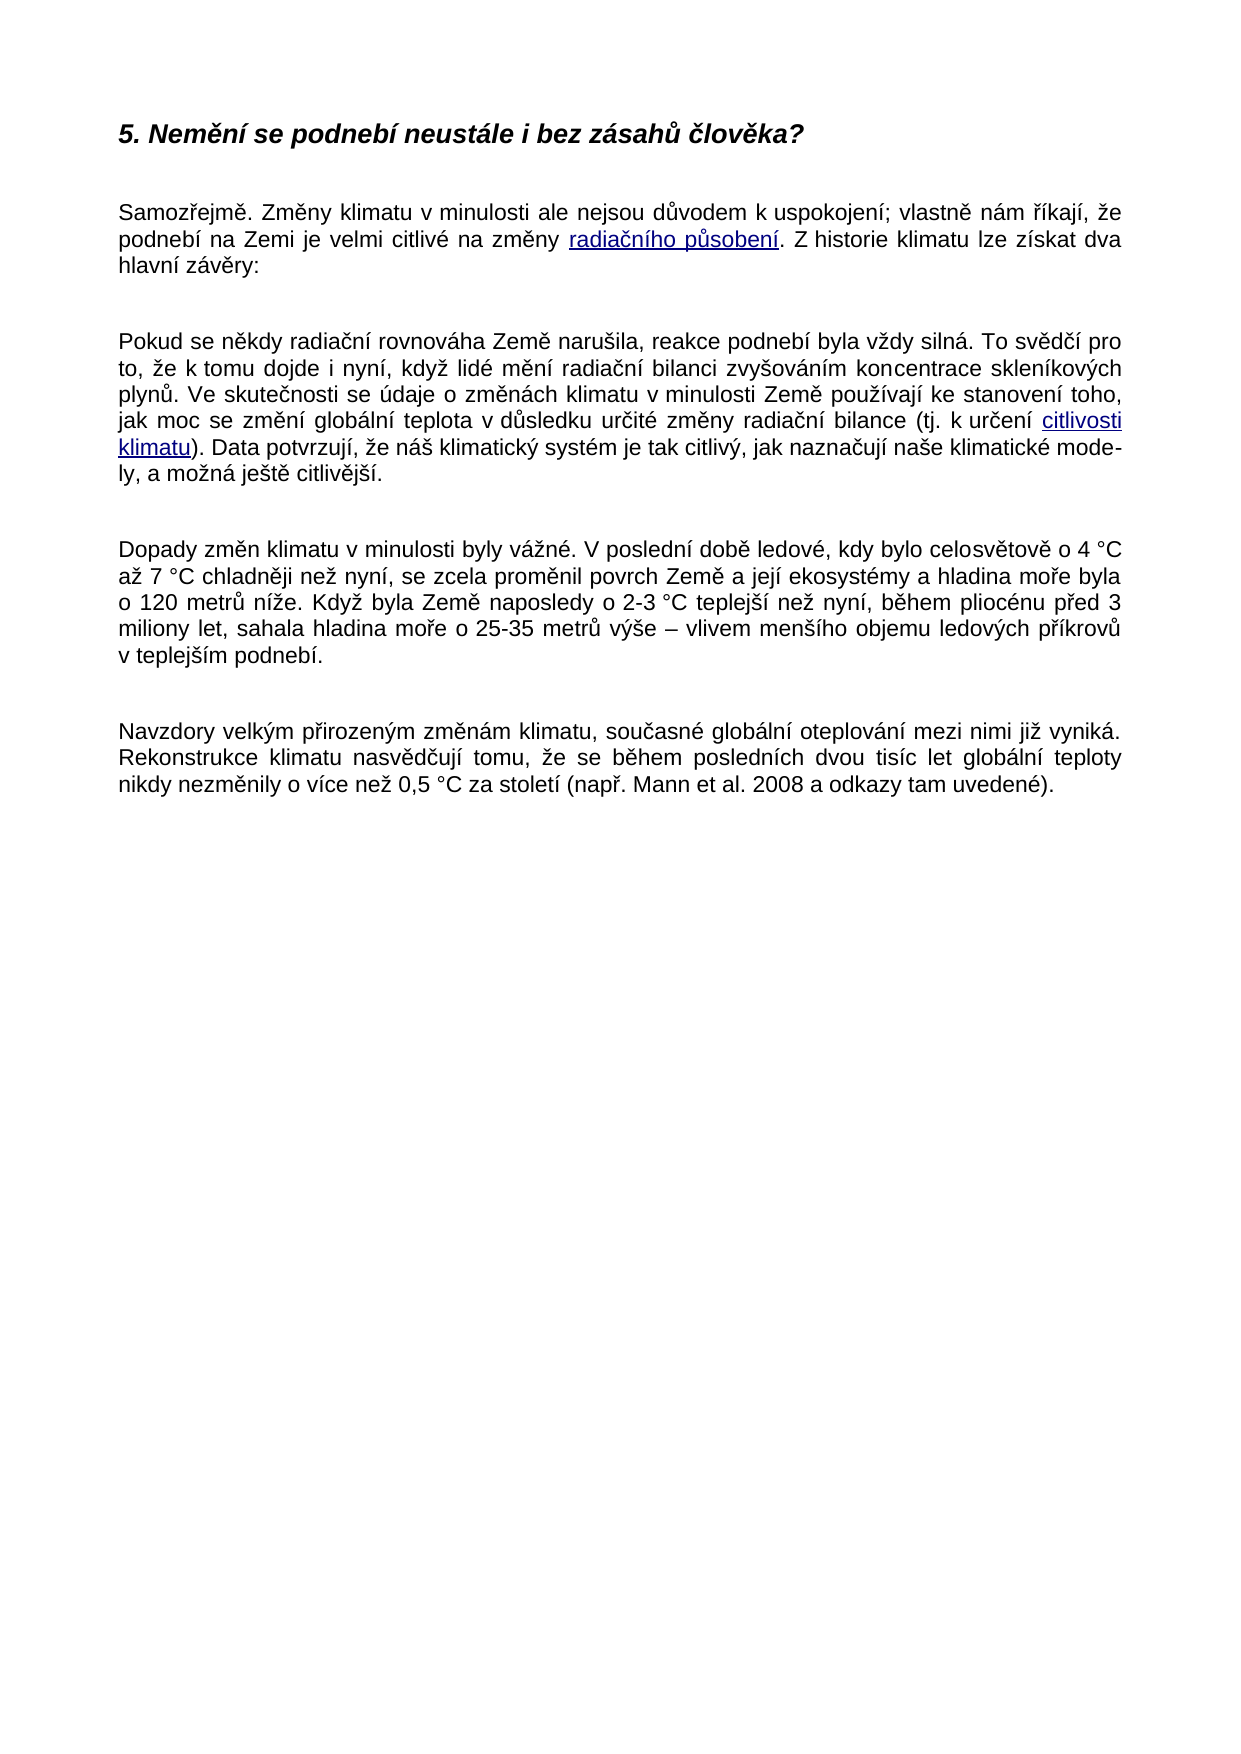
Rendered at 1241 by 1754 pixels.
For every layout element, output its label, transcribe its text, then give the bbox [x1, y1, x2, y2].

text Navzdory velkým přirozeným změnám klimatu, současné globální oteplování mezi nimi již vyniká. Rekonstrukce klimatu nasvědčují tomu, že se během posledních dvou tisíc let globální teploty nikdy nezměnily o více než 0,5 °C za století (např. Mann et al. 2008 a odkazy tam uvedené). [118, 718, 1122, 797]
text Samozřejmě. Změny klimatu v minulosti ale nejsou důvodem k uspokojení; vlastně nám říkají, že podnebí na Zemi je velmi citlivé na změny radiačního působení. Z historie klimatu lze získat dva hlavní závěry: [118, 199, 1122, 278]
text Dopady změn klimatu v minulosti byly vážné. V poslední době ledové, kdy bylo celo­světově o 4 °C až 7 °C chladněji než nyní, se zcela proměnil povrch Země a její ekosystémy a hladina moře byla o 120 metrů níže. Když byla Země naposledy o 2-3 °C teplejší než nyní, během pliocénu před 3 miliony let, sahala hladina moře o 25-35 metrů výše – vlivem menšího objemu ledových příkrovů v teplejším podnebí. [118, 536, 1122, 668]
text Pokud se někdy radiační rovnováha Země narušila, reakce podnebí byla vždy silná. To svědčí pro to, že k tomu dojde i nyní, když lidé mění radiační bilanci zvyšováním kon­centrace skleníkových plynů. Ve skutečnosti se údaje o změnách klimatu v minulosti Země používají ke stanovení toho, jak moc se změní globální teplota v důsledku určité změny radiační bilance (tj. k určení citlivosti klimatu). Data potvrzují, že náš klimatický systém je tak citlivý, jak naznačují naše klimatické mode­ly, a možná ještě citlivější. [118, 328, 1122, 486]
subtitle 5. Nemění se podnebí neustále i bez zásahů člověka? [118, 118, 1122, 149]
